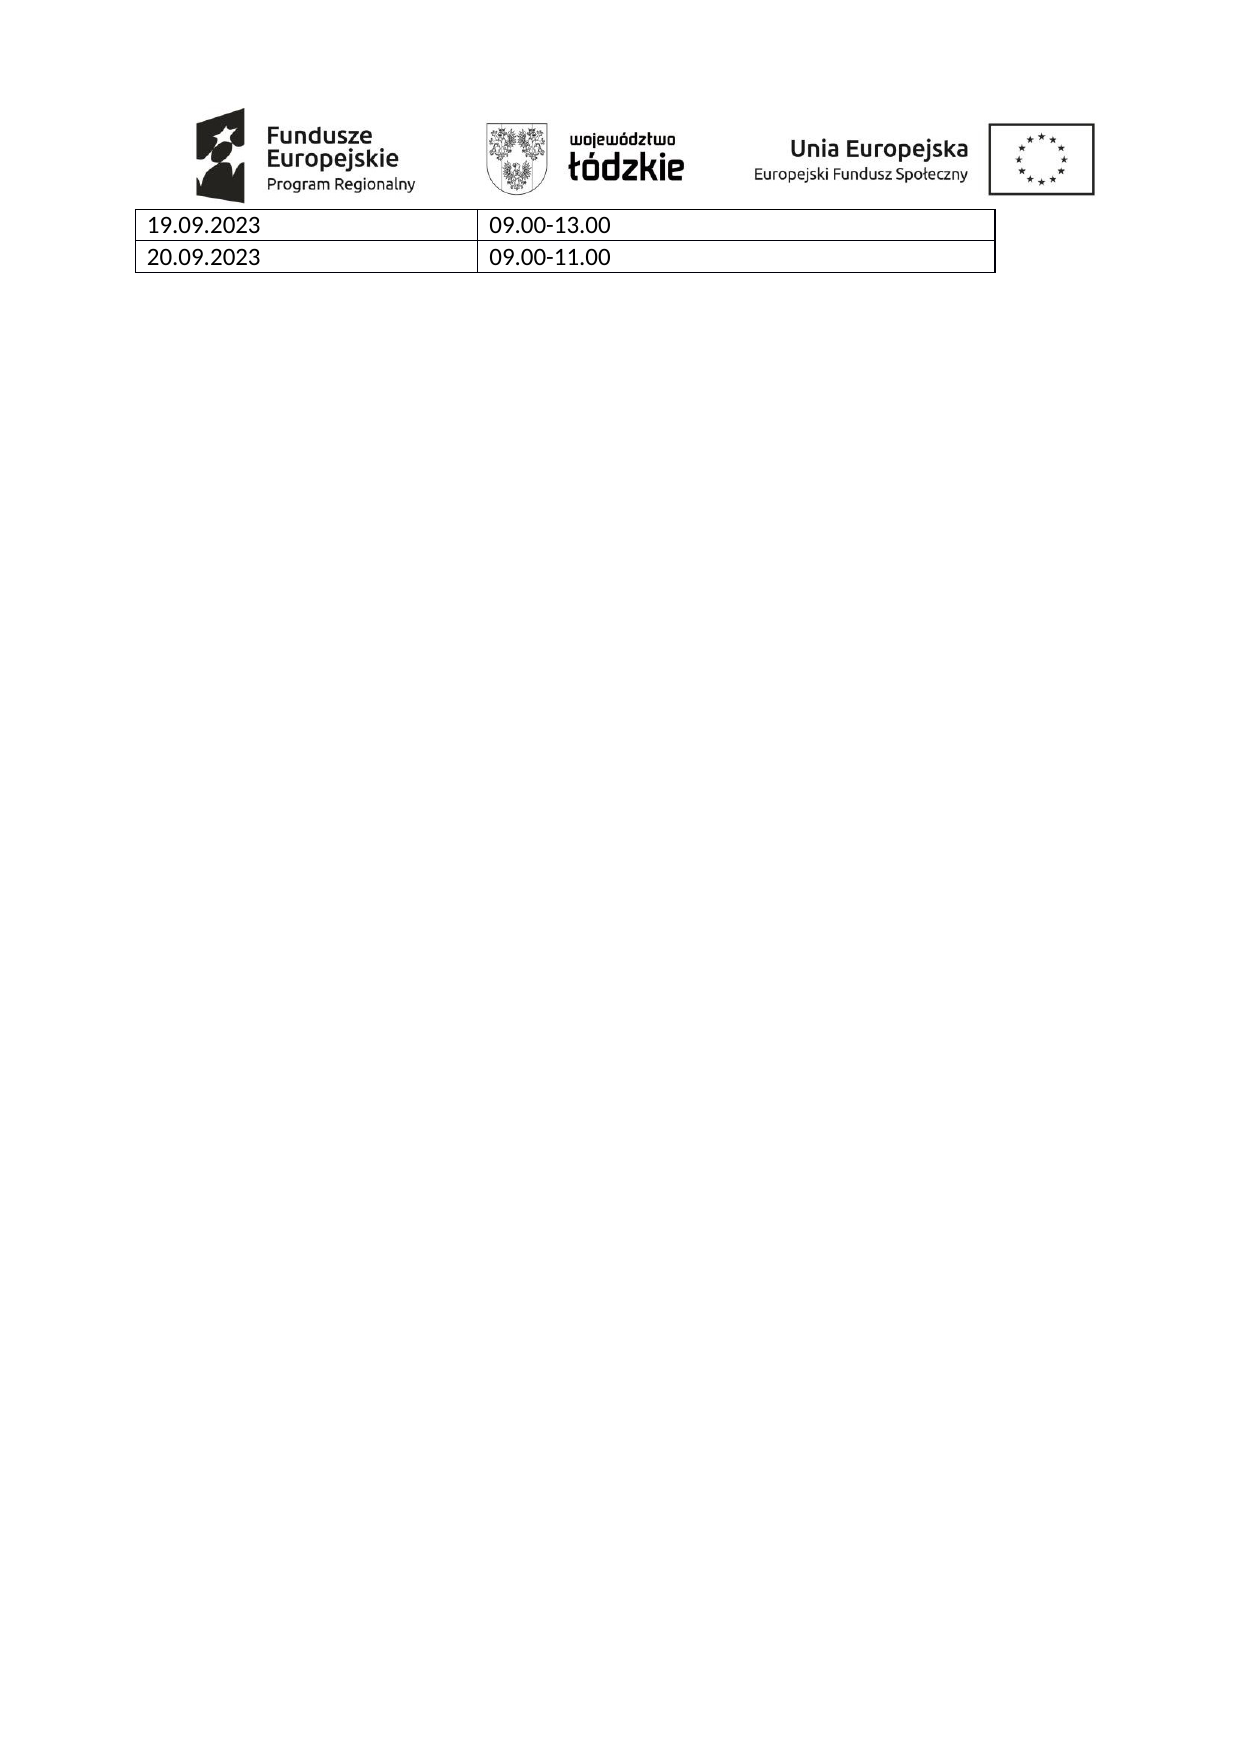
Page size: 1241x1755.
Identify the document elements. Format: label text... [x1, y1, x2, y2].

picture [190, 107, 1098, 205]
table_cell 19.09.2023 [136, 210, 477, 240]
table_cell 09.00-13.00 [478, 210, 994, 240]
table_cell 09.00-11.00 [478, 241, 994, 272]
table_cell 20.09.2023 [136, 241, 477, 272]
